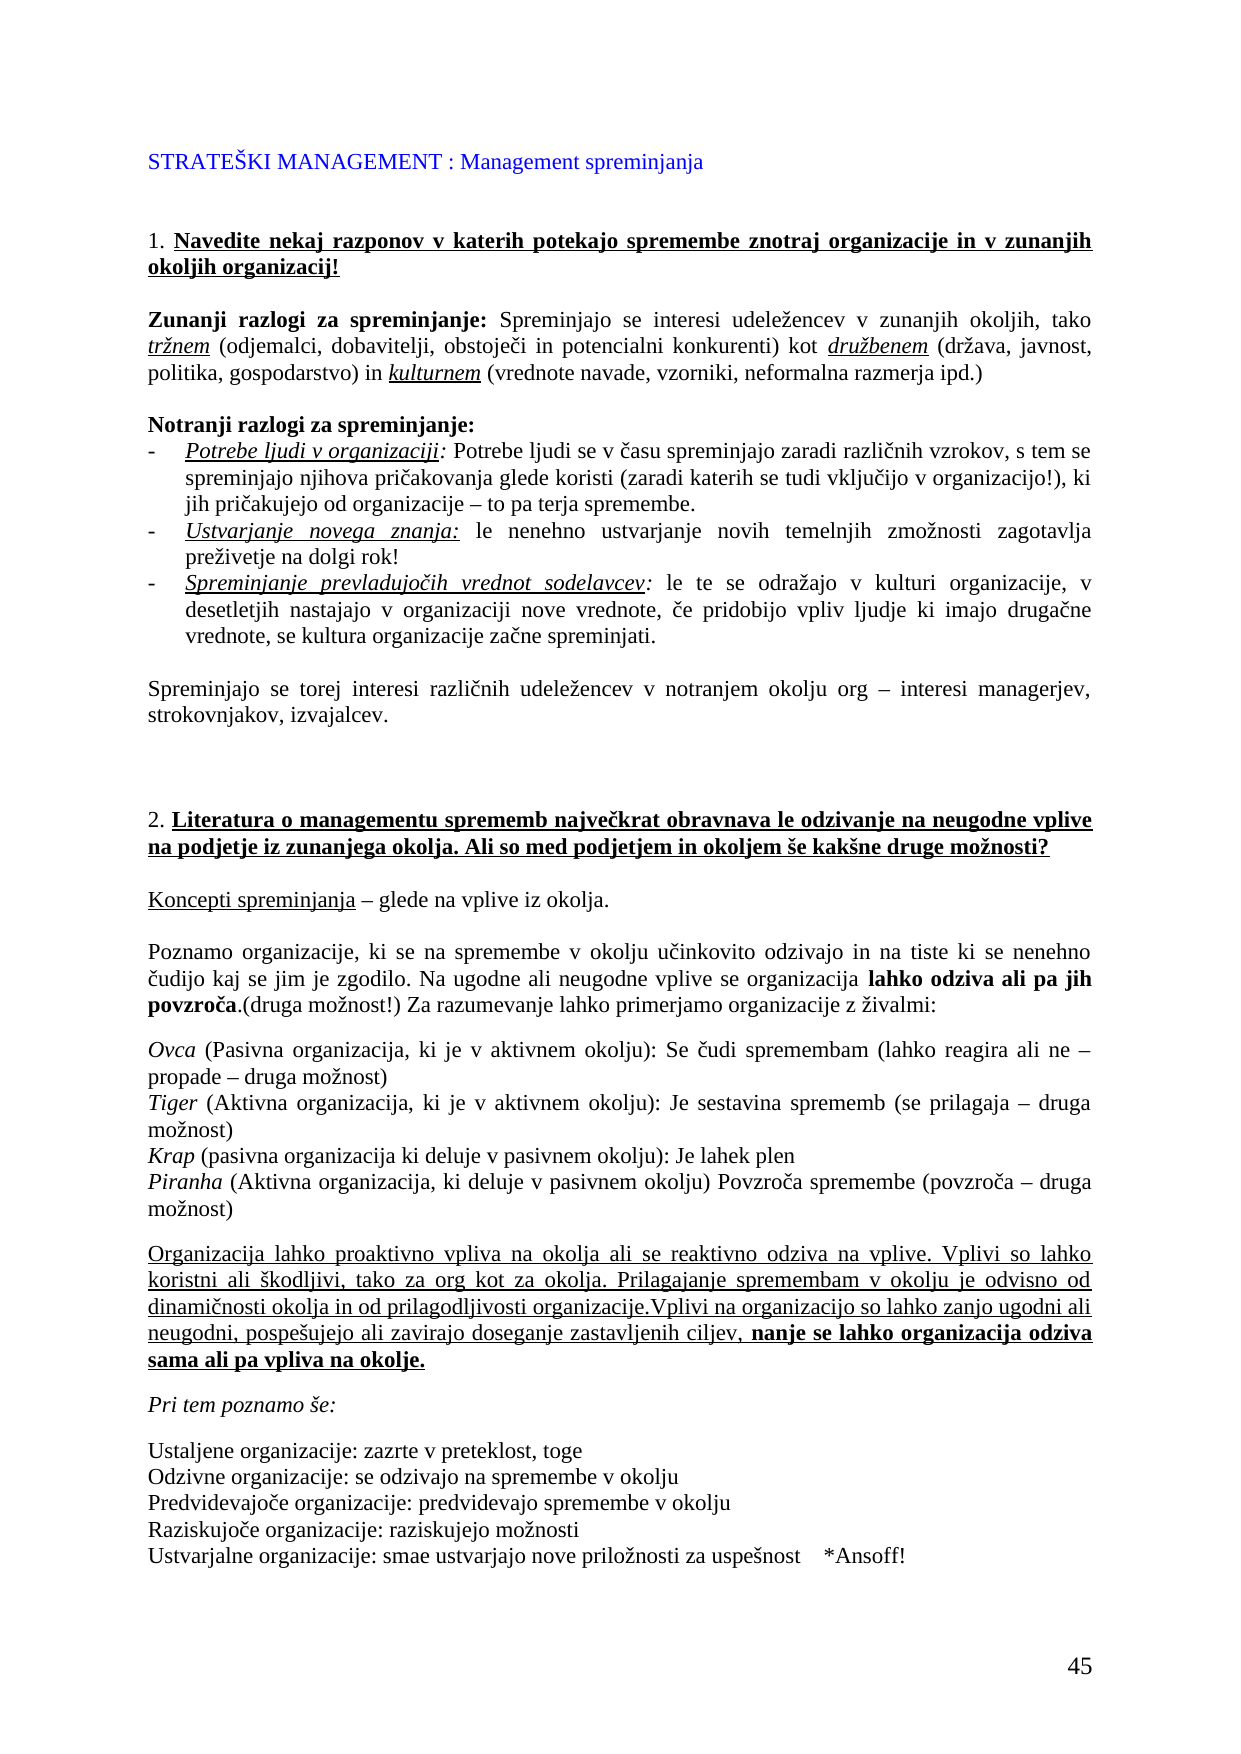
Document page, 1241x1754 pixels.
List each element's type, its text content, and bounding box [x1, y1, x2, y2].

text Raziskujoče organizacije: raziskujejo možnosti [148, 1516, 1092, 1542]
list Ustvarjanje novega znanja: le nenehno ustvarjanje novih temelnjih zmožnosti zagotavlja preživetje na dolgi rok! [148, 517, 1092, 569]
text neugodni, pospešujejo ali zavirajo doseganje zastavljenih ciljev, nanje se lahko organizacija odziva [148, 1317, 1092, 1342]
text 2. Literatura o managementu sprememb največkrat obravnava le odzivanje na neugodne vplive na podjetje iz zunanjega okolja. Ali so med podjetjem in okoljem še kakšne druge možnosti? [148, 807, 1092, 859]
list Spreminjanje prevladujočih vrednot sodelavcev: le te se odražajo v kulturi organizacije, v desetletjih nastajajo v organizaciji nove vrednote, če pridobijo vpliv ljudje ki imajo drugačne vrednote, se kultura organizacije začne spreminjati. [148, 569, 1092, 648]
text Tiger (Aktivna organizacija, ki je v aktivnem okolju): Je sestavina sprememb (se prilagaja – druga možnost) [148, 1089, 1092, 1142]
text Koncepti spreminjanja – glede na vplive iz okolja. [148, 886, 1092, 912]
text dinamičnosti okolja in od prilagodljivosti organizacije.Vplivi na organizacijo so lahko zanjo ugodni ali [148, 1291, 1092, 1316]
text 1. Navedite nekaj razponov v katerih potekajo spremembe znotraj organizacije in v zunanjih okoljih organizacij! [148, 227, 1092, 279]
text Piranha (Aktivna organizacija, ki deluje v pasivnem okolju) Povzroča spremembe (povzroča – druga možnost) [148, 1168, 1092, 1221]
text Ustvarjalne organizacije: smae ustvarjajo nove priložnosti za uspešnost *Ansoff! [148, 1542, 1092, 1568]
text Notranji razlogi za spreminjanje: [148, 411, 1092, 438]
text Ovca (Pasivna organizacija, ki je v aktivnem okolju): Se čudi spremembam (lahko reagira ali ne – propade – druga možnost) [148, 1037, 1092, 1089]
text Poznamo organizacije, ki se na spremembe v okolju učinkovito odzivajo in na tiste ki se nenehno čudijo kaj se jim je zgodilo. Na ugodne ali neugodne vplive se organizacija lahko odziva ali pa jih povzroča.(druga možnost!) Za razumevanje lahko primerjamo organizacije z živalmi: [148, 938, 1092, 1017]
text Predvidevajoče organizacije: predvidevajo spremembe v okolju [148, 1489, 1092, 1516]
text Pri tem poznamo še: [148, 1391, 1092, 1417]
text STRATEŠKI MANAGEMENT : Management spreminjanja [148, 148, 1092, 174]
text Odzivne organizacije: se odzivajo na spremembe v okolju [148, 1463, 1092, 1489]
text koristni ali škodljivi, tako za org kot za okolja. Prilagajanje spremembam v okolju je odvisno od [148, 1264, 1092, 1289]
text Ustaljene organizacije: zazrte v preteklost, toge [148, 1437, 1092, 1463]
text Spreminjajo se torej interesi različnih udeležencev v notranjem okolju org – interesi managerjev, strokovnjakov, izvajalcev. [148, 675, 1092, 727]
text Organizacija lahko proaktivno vpliva na okolja ali se reaktivno odziva na vplive. Vplivi so lahko [148, 1240, 1092, 1263]
text sama ali pa vpliva na okolje. [148, 1343, 1092, 1372]
text Zunanji razlogi za spreminjanje: Spreminjajo se interesi udeležencev v zunanjih okoljih, tako tržnem (odjemalci, dobavitelji, obstoječi in potencialni konkurenti) kot družbenem (država, javnost, politika, gospodarstvo) in kulturnem (vrednote navade, vzorniki, neformalna razmerja ipd.) [148, 306, 1092, 385]
list Potrebe ljudi v organizaciji: Potrebe ljudi se v času spreminjajo zaradi različnih vzrokov, s tem se spreminjajo njihova pričakovanja glede koristi (zaradi katerih se tudi vključijo v organizacijo!), ki jih pričakujejo od organizacije – to pa terja spremembe. [148, 438, 1092, 517]
text Krap (pasivna organizacija ki deluje v pasivnem okolju): Je lahek plen [148, 1142, 1092, 1168]
